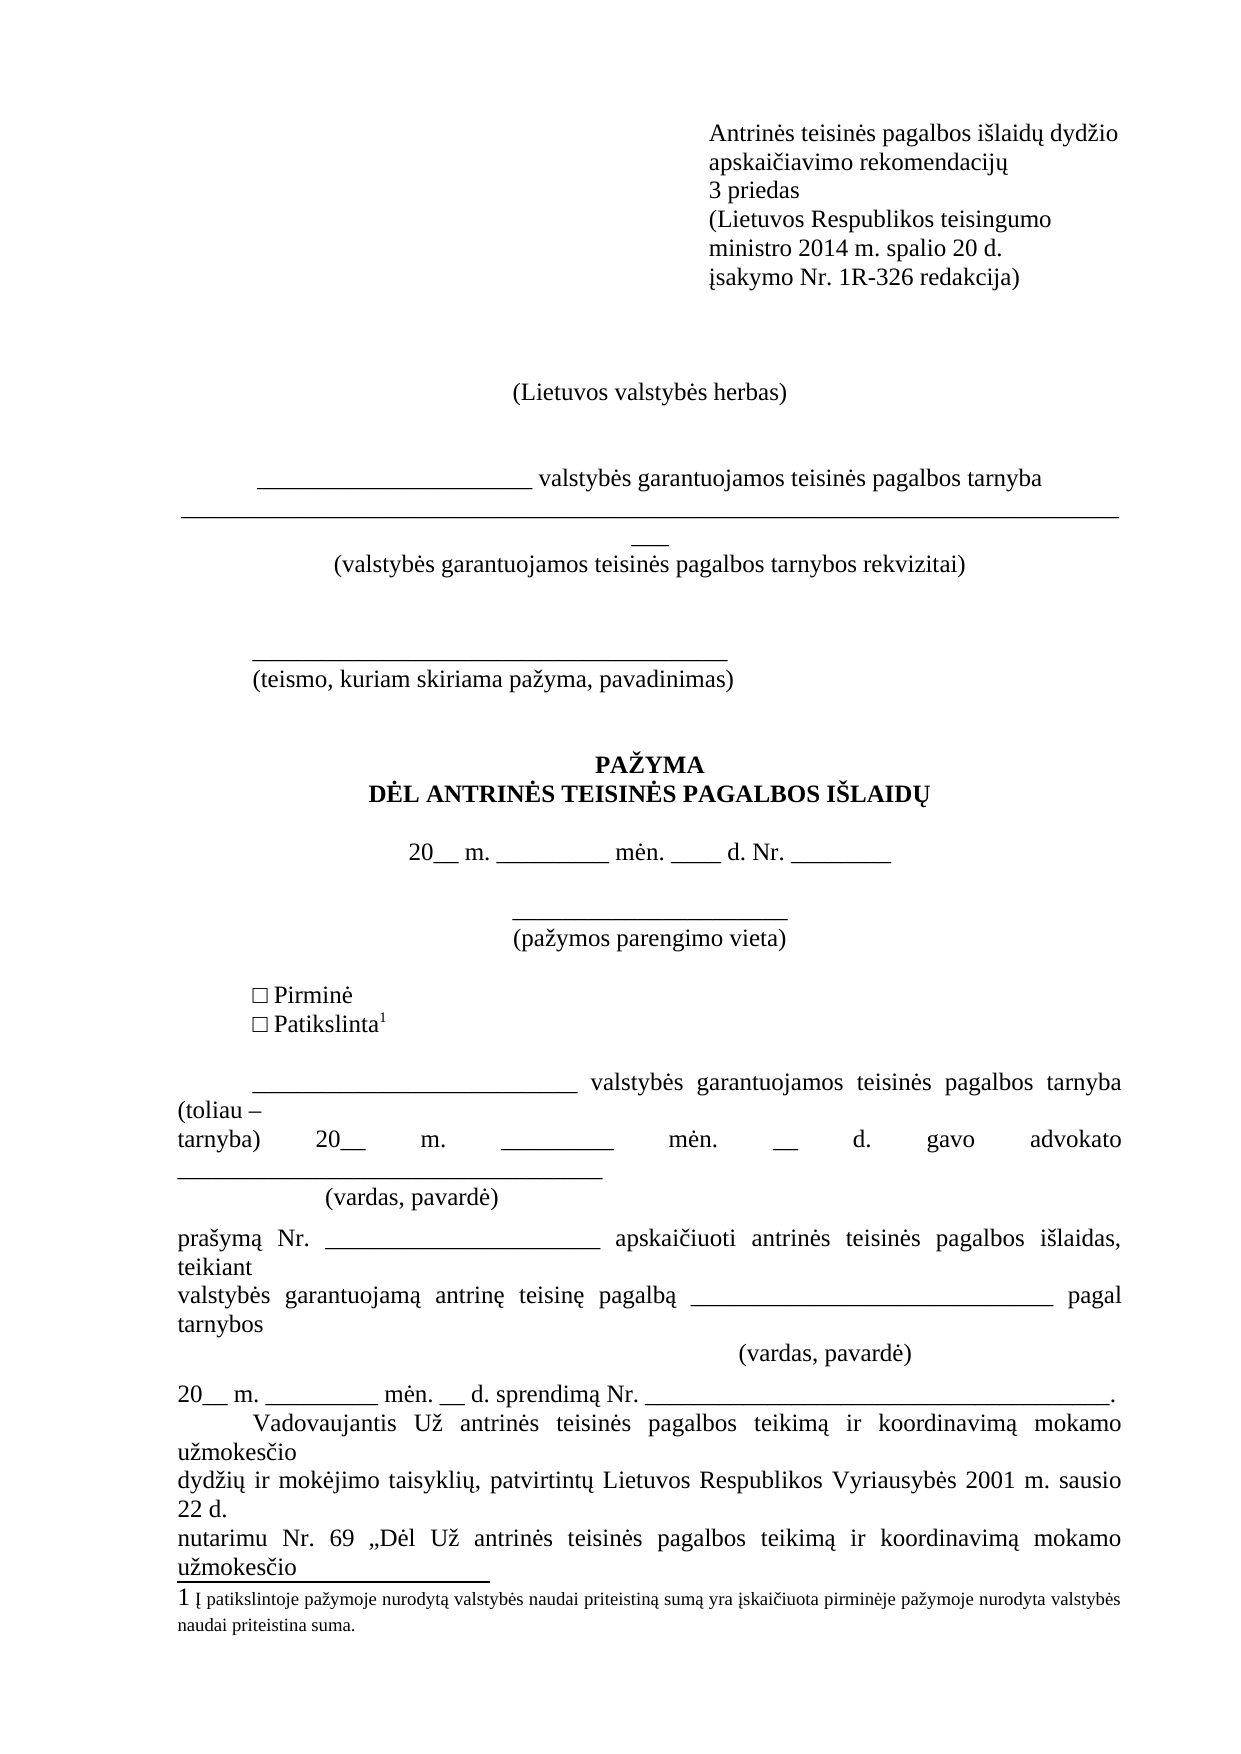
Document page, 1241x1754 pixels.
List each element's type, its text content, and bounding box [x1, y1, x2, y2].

text (valstybės garantuojamos teisinės pagalbos tarnybos rekvizitai) [177, 549, 1122, 578]
text 20__ m. _________ mėn. __ d. sprendimą Nr. . [177, 1379, 1122, 1408]
text Antrinės teisinės pagalbos išlaidų dydžio [709, 118, 1122, 147]
text nutarimu Nr. 69 „Dėl Už antrinės teisinės pagalbos teikimą ir koordinavimą mokamo užmokesčio [177, 1523, 1122, 1581]
text PAŽYMA [177, 751, 1122, 779]
text ministro 2014 m. spalio 20 d. [709, 233, 1122, 262]
text ______________________________________________________________________________ [177, 492, 1122, 549]
text valstybės garantuojamą antrinę teisinę pagalbą _____________________________ pagal tarnybos [177, 1281, 1122, 1338]
text DĖL ANTRINĖS TEISINĖS PAGALBOS IŠLAIDŲ [177, 779, 1122, 808]
text apskaičiavimo rekomendacijų [709, 147, 1122, 176]
text Į patikslintoje pažymoje nurodytą valstybės naudai priteistiną sumą yra įskaičiuota pirminėje pažymoje nurodyta valstybės naudai priteistina suma. [177, 1582, 1122, 1636]
text (pažymos parengimo vieta) [177, 923, 1122, 952]
text (vardas, pavardė) [177, 1182, 1122, 1211]
text □ Pirminė [177, 981, 1122, 1009]
text □ Patikslinta [177, 1009, 1122, 1038]
text ______________________________________ [177, 636, 1122, 664]
text dydžių ir mokėjimo taisyklių, patvirtintų Lietuvos Respublikos Vyriausybės 2001 m. sausio 22 d. [177, 1466, 1122, 1523]
text prašymą Nr. ______________________ apskaičiuoti antrinės teisinės pagalbos išlaidas, teikiant [177, 1223, 1122, 1281]
text (Lietuvos valstybės herbas) [177, 377, 1122, 406]
text 3 priedas [709, 176, 1122, 204]
text (Lietuvos Respublikos teisingumo [709, 204, 1122, 233]
text (vardas, pavardė) [177, 1338, 1122, 1367]
text tarnyba) 20__ m. _________ mėn. __ d. gavo advokato __________________________________ [177, 1124, 1122, 1182]
text __________________________ valstybės garantuojamos teisinės pagalbos tarnyba (toliau – [177, 1067, 1122, 1124]
text (teismo, kuriam skiriama pažyma, pavadinimas) [177, 664, 1122, 693]
text Vadovaujantis Už antrinės teisinės pagalbos teikimą ir koordinavimą mokamo užmokesčio [177, 1408, 1122, 1466]
text įsakymo Nr. 1R-326 redakcija) [709, 262, 1122, 291]
text ______________________ valstybės garantuojamos teisinės pagalbos tarnyba [177, 463, 1122, 492]
text ______________________ [177, 894, 1122, 923]
text 20__ m. _________ mėn. ____ d. Nr. ________ [177, 837, 1122, 866]
